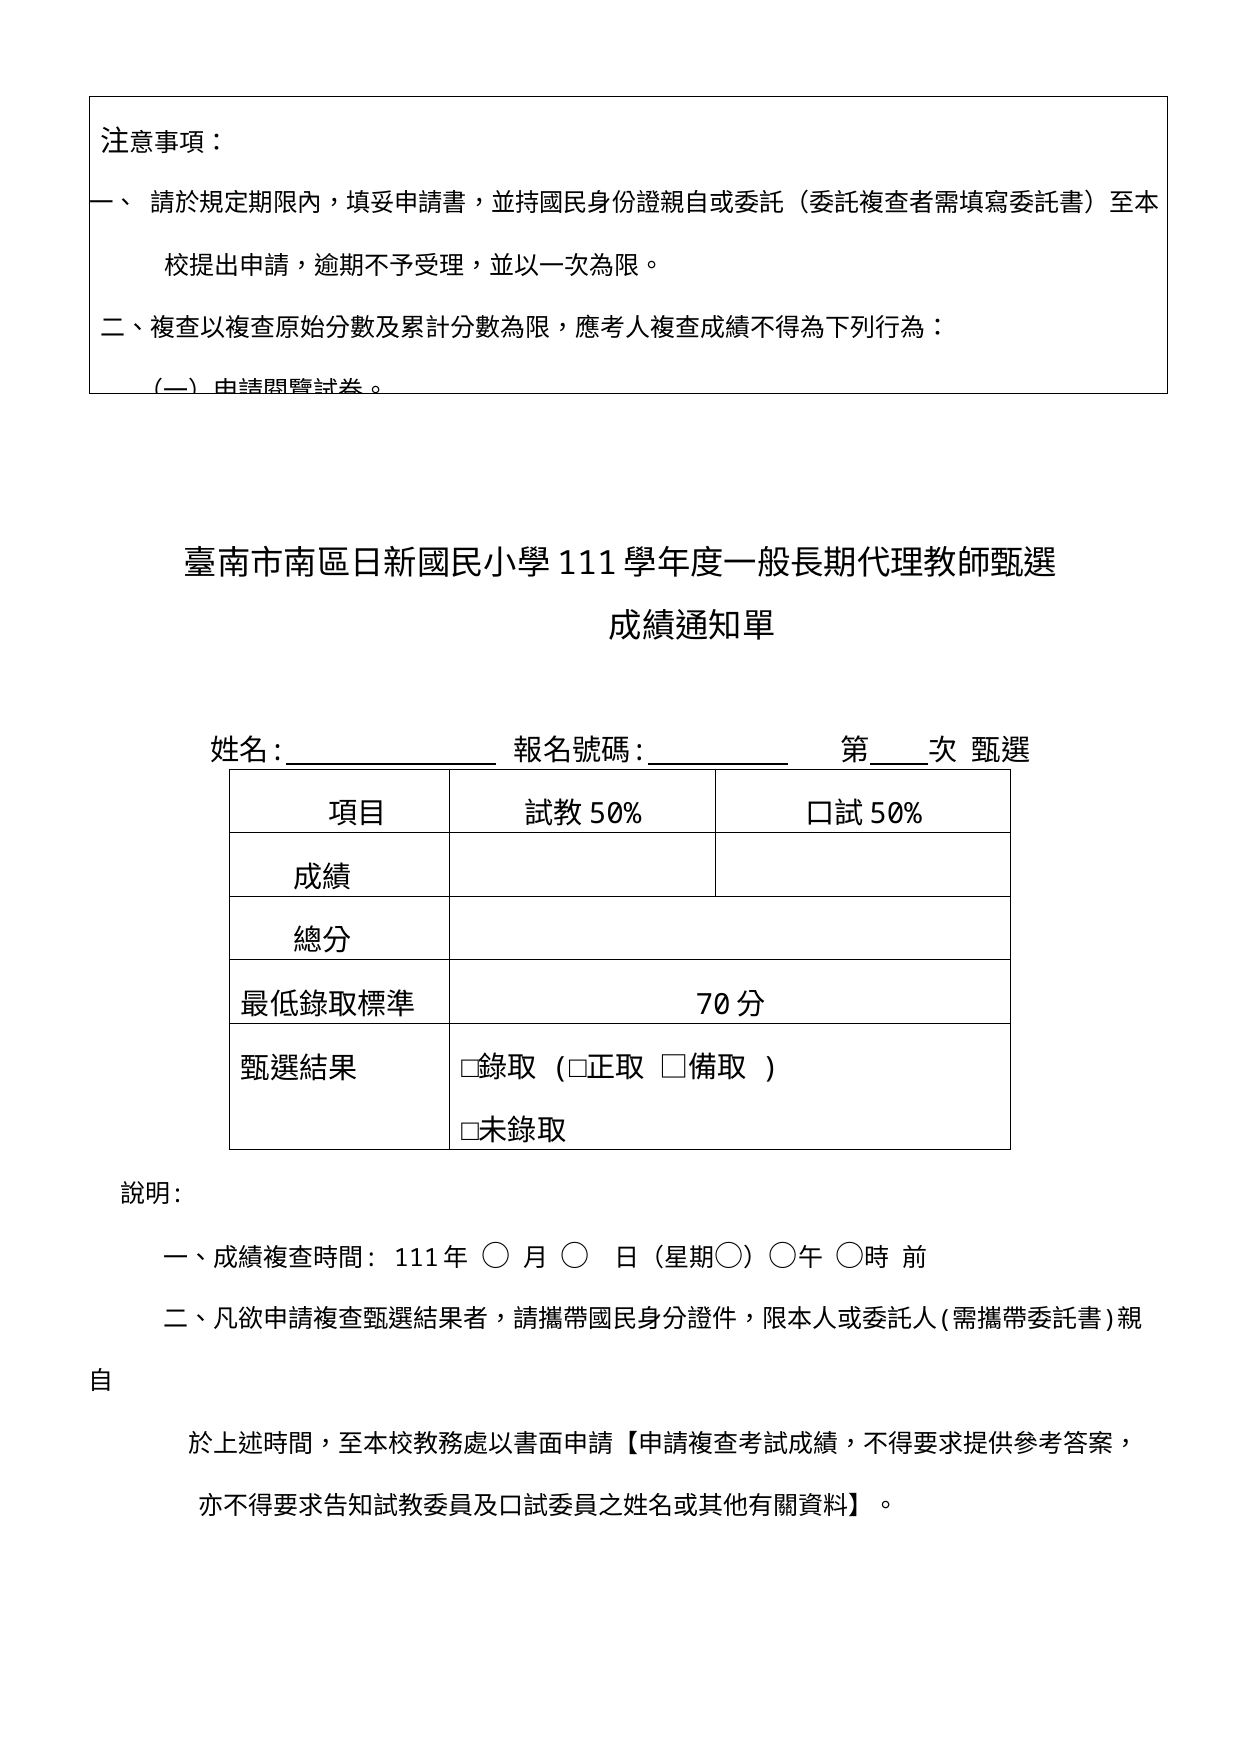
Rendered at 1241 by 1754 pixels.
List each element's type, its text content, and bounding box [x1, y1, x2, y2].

text 臺南市南區日新國民小學111學年度一般長期代理教師甄選 [89, 518, 1152, 581]
table_header 項目 [230, 770, 449, 832]
table_cell 甄選結果 [230, 1024, 449, 1149]
table_cell 總分 [230, 897, 449, 959]
text 一、成績複查時間: 111年 ○ 月 ○ 日（星期○）○午 ○時 前 [89, 1212, 1152, 1275]
table_cell [450, 833, 715, 896]
table_cell 最低錄取標準 [230, 960, 449, 1023]
table_cell [450, 897, 1010, 959]
text 成績通知單 [89, 581, 1152, 643]
table_header 口試50% [716, 770, 1010, 832]
table_cell 成績 [230, 833, 449, 896]
text 於上述時間，至本校教務處以書面申請【申請複查考試成績，不得要求提供參考答案， [89, 1400, 1152, 1462]
table_cell □錄取 (□正取 □備取 ) □未錄取 [450, 1024, 1010, 1149]
text 亦不得要求告知試教委員及口試委員之姓名或其他有關資料】。 [89, 1462, 1152, 1525]
table_cell 70分 [450, 960, 1010, 1023]
text 說明: [89, 1150, 1152, 1212]
table_cell [716, 833, 1010, 896]
table_header 試教50% [450, 770, 715, 832]
text 二、凡欲申請複查甄選結果者，請攜帶國民身分證件，限本人或委託人(需攜帶委託書)親自 [89, 1275, 1152, 1400]
table_cell 注意事項： 一、 請於規定期限內，填妥申請書，並持國民身份證親自或委託（委託複查者需填寫委託書）至本 校提出申請，逾期不予受理，並以一次為限。 二、複查以複查原始分數及累計分數為限，應考人複查成績不得為下列行為： （一）申請閱覽試卷。 （二）申請為任何複製行為。 （三）要求重新評閱。 （四）要求告知甄選委員、命題委員、閱卷委員、口試委員、試教委員之姓名及有關資料。 三、複查項目僅限應考人申請部分，非為申請複查部分，概不複查。 [90, 97, 1167, 392]
text 姓名: 報名號碼: 第 次 甄選 [89, 706, 1152, 768]
